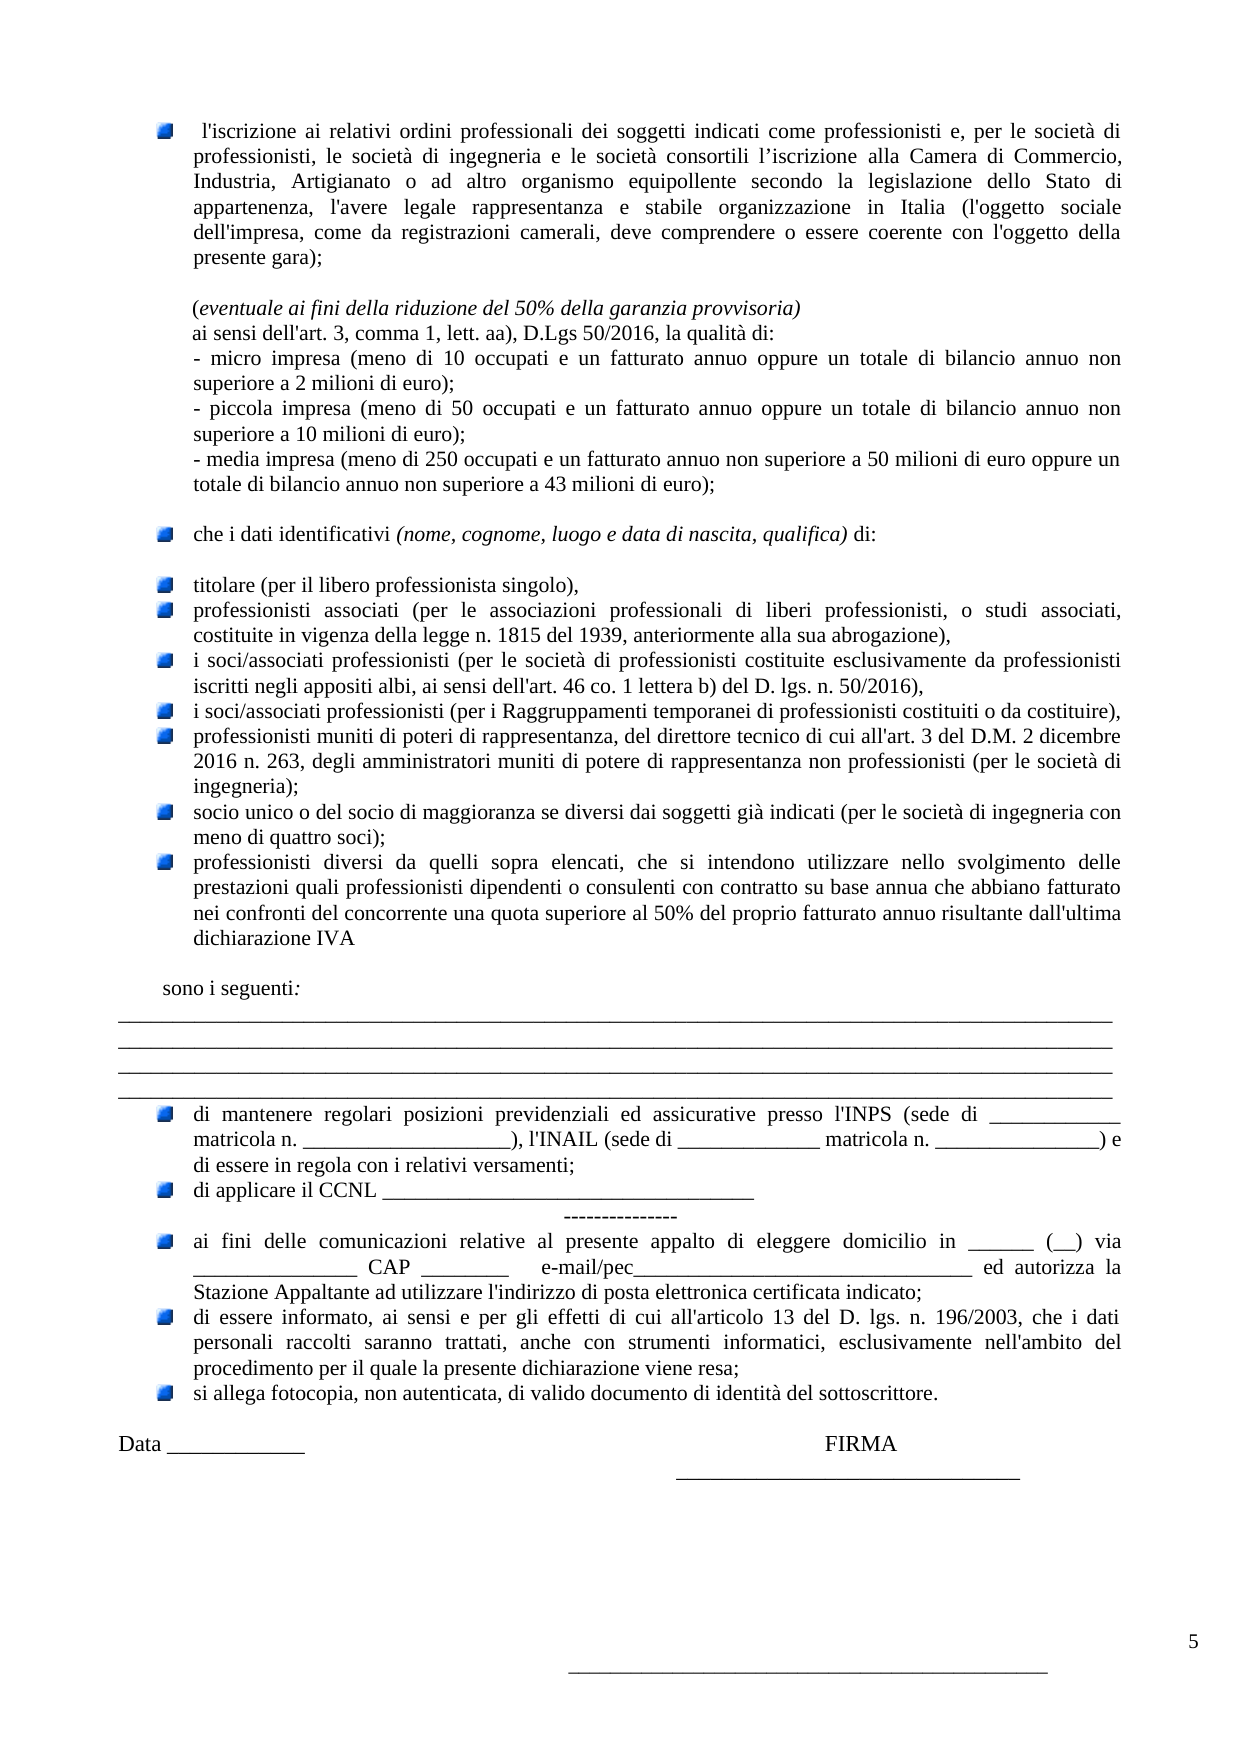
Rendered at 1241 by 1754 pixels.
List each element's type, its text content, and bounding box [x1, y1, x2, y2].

list professionisti diversi da quelli sopra elencati, che si intendono utilizzare nello svolgimento delle prestazioni quali professionisti dipendenti o consulenti con contratto su base annua che abbiano fatturato nei confronti del concorrente una quota superiore al 50% del proprio fatturato annuo risultante dall'ultima dichiarazione IVA [156, 849, 1123, 950]
picture [156, 576, 173, 593]
picture [156, 702, 173, 719]
picture [156, 1233, 173, 1249]
picture [156, 803, 173, 820]
picture [156, 727, 173, 744]
list di essere informato, ai sensi e per gli effetti di cui all'articolo 13 del D. lgs. n. 196/2003, che i dati personali raccolti saranno trattati, anche con strumenti informatici, esclusivamente nell'ambito del procedimento per il quale la presente dichiarazione viene resa; [156, 1304, 1123, 1380]
text ai sensi dell'art. 3, comma 1, lett. aa), D.Lgs 50/2016, la qualità di: [118, 320, 1123, 345]
picture [156, 1384, 173, 1401]
list professionisti muniti di poteri di rappresentanza, del direttore tecnico di cui all'art. 3 del D.M. 2 dicembre 2016 n. 263, degli amministratori muniti di potere di rappresentanza non professionisti (per le società di ingegneria); [156, 723, 1123, 799]
list titolare (per il libero professionista singolo), [156, 572, 1123, 597]
text (eventuale ai fini della riduzione del 50% della garanzia provvisoria) [118, 294, 1123, 320]
picture [156, 652, 173, 668]
list i soci/associati professionisti (per i Raggruppamenti temporanei di professionisti costituiti o da costituire), [156, 698, 1123, 723]
list - media impresa (meno di 250 occupati e un fatturato annuo non superiore a 50 milioni di euro oppure un totale di bilancio annuo non superiore a 43 milioni di euro); [156, 446, 1123, 496]
list che i dati identificativi (nome, cognome, luogo e data di nascita, qualifica) di: [156, 521, 1123, 547]
text Data ____________ FIRMA [118, 1430, 1123, 1456]
list di applicare il CCNL __________________________________ [156, 1177, 1123, 1202]
text sono i seguenti: ____________________________________________________________________________________________________________________________________________________________________________________________________________________________________________________________________________________________________________________________________________________________________________ [118, 975, 1123, 1101]
list di mantenere regolari posizioni previdenziali ed assicurative presso l'INPS (sede di ____________ matricola n. ___________________), l'INAIL (sede di _____________ matricola n. _______________) e di essere in regola con i relativi versamenti; [156, 1101, 1123, 1177]
list l'iscrizione ai relativi ordini professionali dei soggetti indicati come professionisti e, per le società di professionisti, le società di ingegneria e le società consortili l’iscrizione alla Camera di Commercio, Industria, Artigianato o ad altro organismo equipollente secondo la legislazione dello Stato di appartenenza, l'avere legale rappresentanza e stabile organizzazione in Italia (l'oggetto sociale dell'impresa, come da registrazioni camerali, deve comprendere o essere coerente con l'oggetto della presente gara); [156, 118, 1123, 269]
picture [156, 122, 173, 139]
list professionisti associati (per le associazioni professionali di liberi professionisti, o studi associati, costituite in vigenza della legge n. 1815 del 1939, anteriormente alla sua abrogazione), [156, 597, 1123, 647]
picture [156, 853, 173, 870]
list si allega fotocopia, non autenticata, di valido documento di identità del sottoscrittore. [156, 1380, 1123, 1405]
list - micro impresa (meno di 10 occupati e un fatturato annuo oppure un totale di bilancio annuo non superiore a 2 milioni di euro); [156, 345, 1123, 395]
picture [156, 526, 173, 542]
picture [156, 1181, 173, 1198]
text ______________________________ [676, 1456, 1123, 1483]
text --------------- [118, 1202, 1123, 1228]
list ai fini delle comunicazioni relative al presente appalto di eleggere domicilio in ______ (__) via _______________ CAP ________ e-mail/pec_______________________________ ed autorizza la Stazione Appaltante ad utilizzare l'indirizzo di posta elettronica certificata indicato; [156, 1228, 1123, 1304]
list i soci/associati professionisti (per le società di professionisti costituite esclusivamente da professionisti iscritti negli appositi albi, ai sensi dell'art. 46 co. 1 lettera b) del D. lgs. n. 50/2016), [156, 647, 1123, 698]
picture [156, 1308, 173, 1325]
picture [156, 601, 173, 618]
list - piccola impresa (meno di 50 occupati e un fatturato annuo oppure un totale di bilancio annuo non superiore a 10 milioni di euro); [156, 395, 1123, 446]
picture [156, 1105, 173, 1122]
list socio unico o del socio di maggioranza se diversi dai soggetti già indicati (per le società di ingegneria con meno di quattro soci); [156, 799, 1123, 849]
